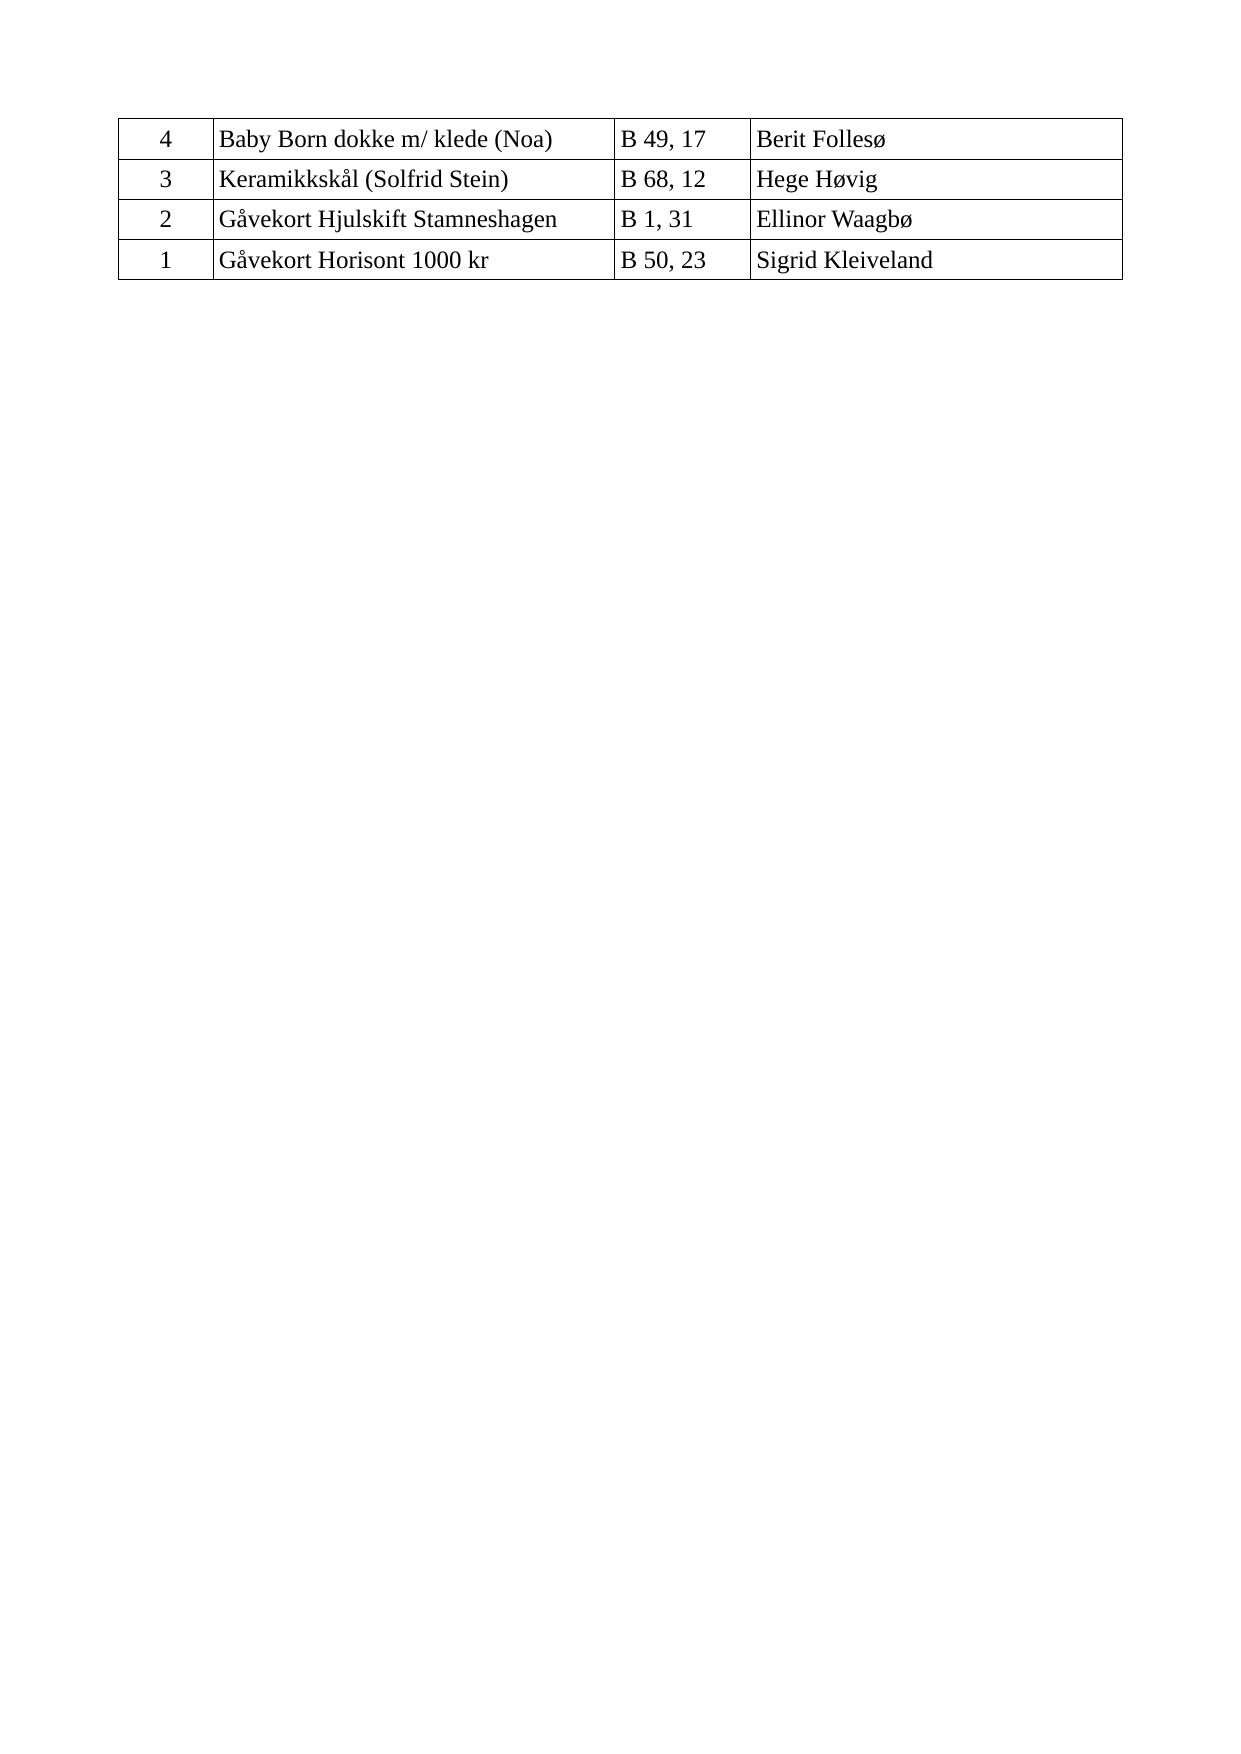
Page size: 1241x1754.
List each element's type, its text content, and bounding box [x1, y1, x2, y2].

table_cell B 50, 23 [615, 240, 750, 279]
table_cell Ellinor Waagbø [751, 200, 1122, 239]
table_cell Gåvekort Hjulskift Stamneshagen [214, 200, 614, 239]
table_cell Berit Follesø [751, 119, 1122, 158]
table_cell Keramikkskål (Solfrid Stein) [214, 160, 614, 199]
table_cell 3 [119, 160, 213, 199]
table_cell Gåvekort Horisont 1000 kr [214, 240, 614, 279]
table_cell 1 [119, 240, 213, 279]
table_cell Sigrid Kleiveland [751, 240, 1122, 279]
table_cell B 68, 12 [615, 160, 750, 199]
table_cell B 1, 31 [615, 200, 750, 239]
table_cell 2 [119, 200, 213, 239]
table_cell Hege Høvig [751, 160, 1122, 199]
table_cell 4 [119, 119, 213, 158]
table_cell Baby Born dokke m/ klede (Noa) [214, 119, 614, 158]
table_cell B 49, 17 [615, 119, 750, 158]
